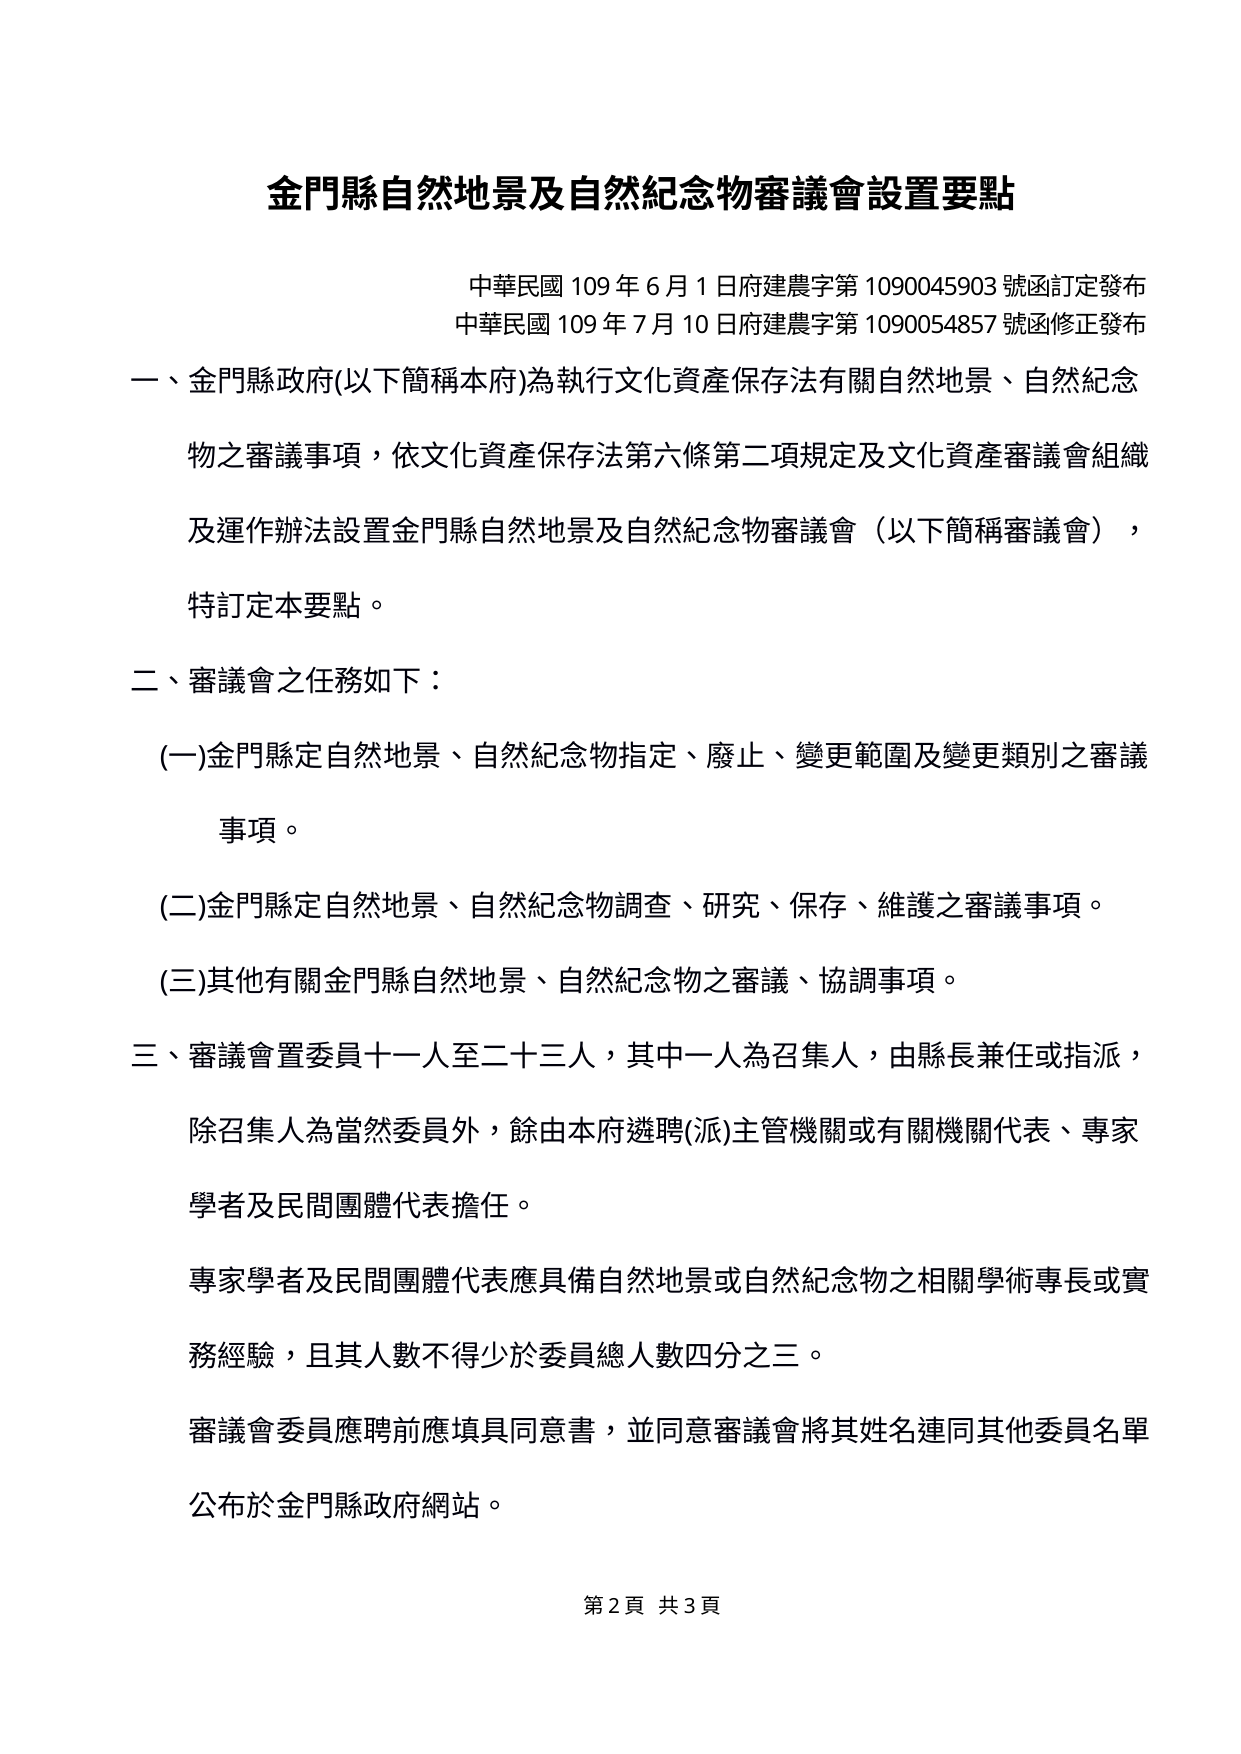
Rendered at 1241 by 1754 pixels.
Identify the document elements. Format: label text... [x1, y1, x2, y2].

list 金門縣定自然地景、自然紀念物指定、廢止、變更範圍及變更類別之審議事項。 [159, 710, 1152, 860]
list 金門縣定自然地景、自然紀念物調查、研究、保存、維護之審議事項。 [159, 860, 1152, 935]
list 其他有關金門縣自然地景、自然紀念物之審議、協調事項。 [159, 935, 1152, 1010]
list 審議會之任務如下： [130, 635, 1152, 710]
text 中華民國109年7月10日府建農字第1090054857號函修正發布 [192, 297, 1148, 335]
text 中華民國109年6月1日府建農字第1090045903號函訂定發布 [192, 260, 1148, 297]
text 專家學者及民間團體代表應具備自然地景或自然紀念物之相關學術專長或實務經驗，且其人數不得少於委員總人數四分之三。 [188, 1235, 1152, 1385]
list 審議會置委員十一人至二十三人，其中一人為召集人，由縣長兼任或指派，除召集人為當然委員外，餘由本府遴聘(派)主管機關或有關機關代表、專家學者及民間團體代表擔任。 [130, 1010, 1152, 1235]
text 金門縣自然地景及自然紀念物審議會設置要點 [130, 147, 1152, 222]
list 金門縣政府(以下簡稱本府)為執行文化資產保存法有關自然地景、自然紀念物之審議事項，依文化資產保存法第六條第二項規定及文化資產審議會組織及運作辦法設置金門縣自然地景及自然紀念物審議會（以下簡稱審議會），特訂定本要點。 [130, 335, 1152, 635]
text 審議會委員應聘前應填具同意書，並同意審議會將其姓名連同其他委員名單公布於金門縣政府網站。 [188, 1385, 1152, 1535]
